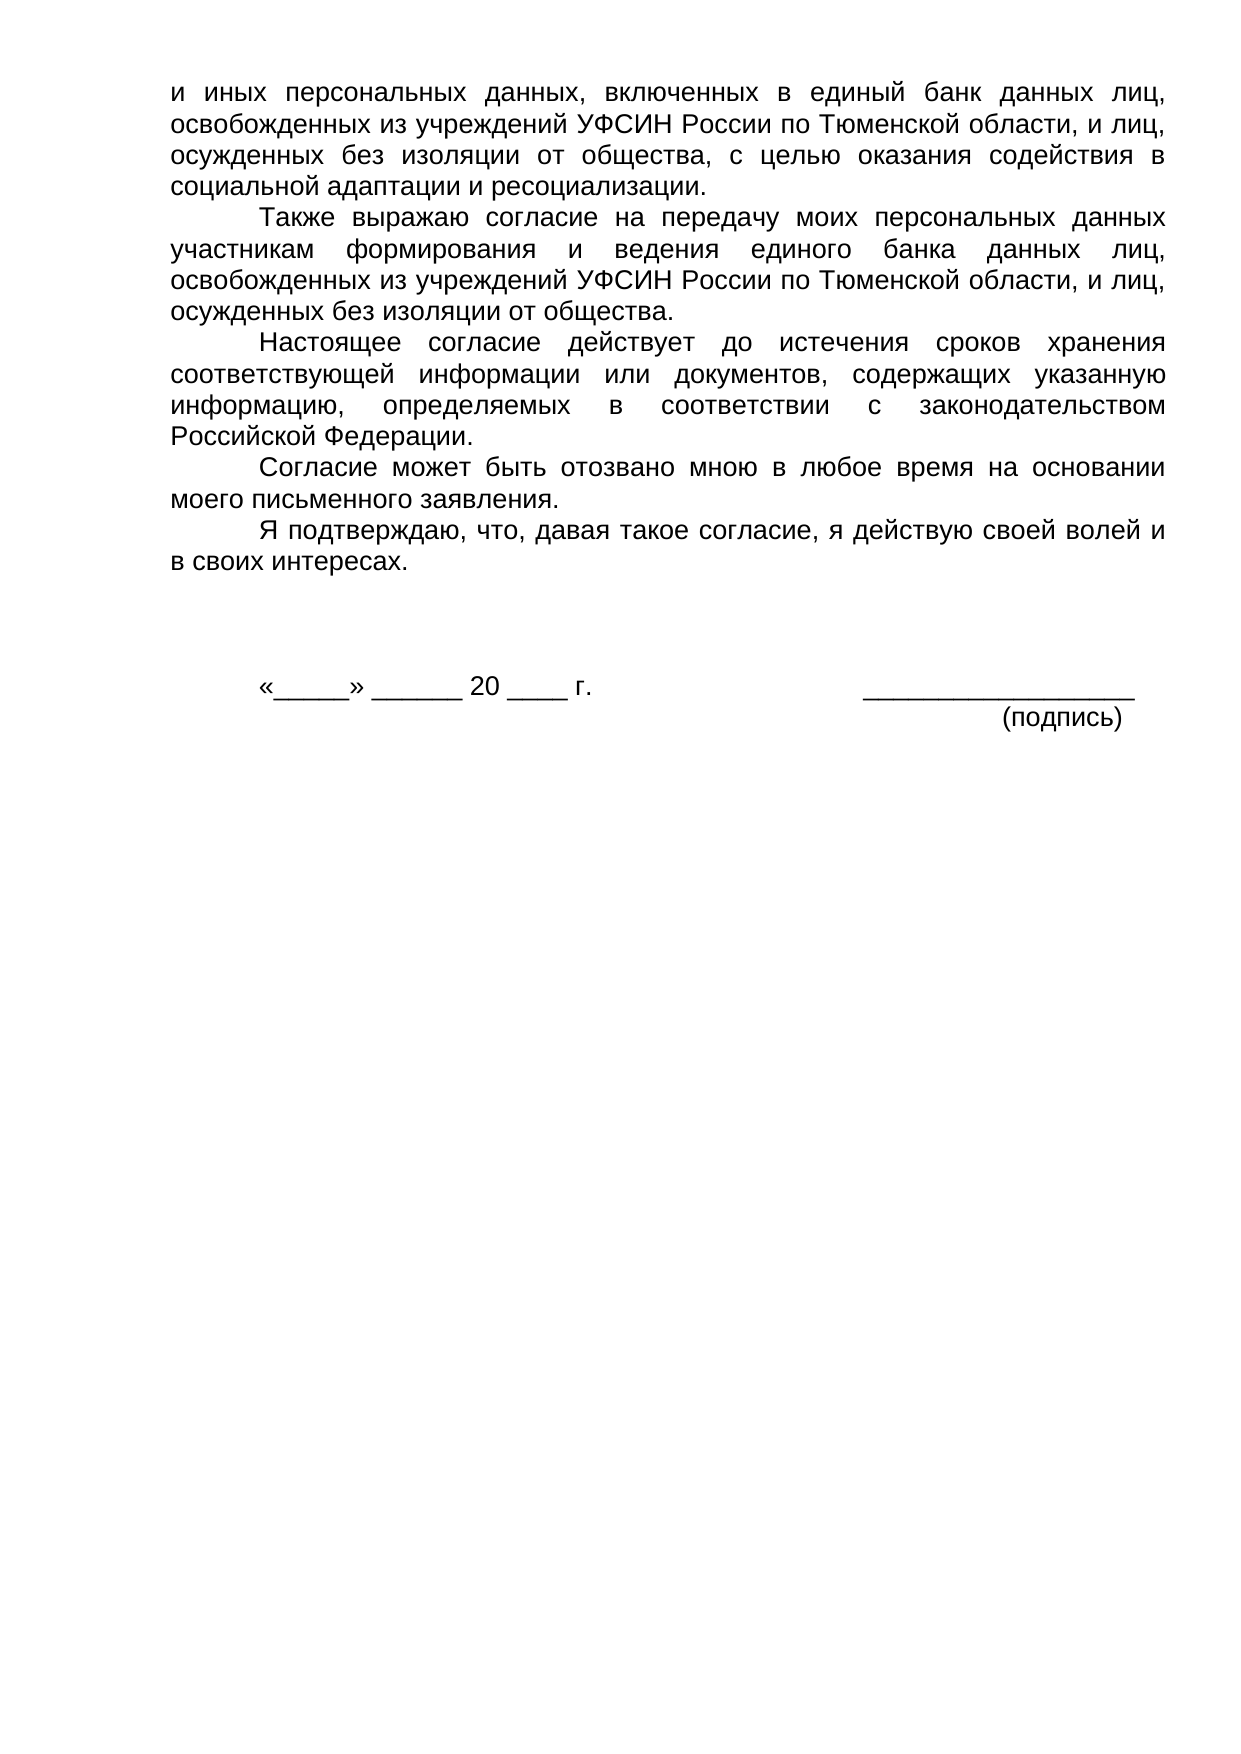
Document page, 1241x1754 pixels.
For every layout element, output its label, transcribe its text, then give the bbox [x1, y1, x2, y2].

text и иных персональных данных, включенных в единый банк данных лиц, освобожденных из учреждений УФСИН России по Тюменской области, и лиц, осужденных без изоляции от общества, с целью оказания содействия в социальной адаптации и ресоциализации. [170, 76, 1167, 201]
text «_____» ______ 20 ____ г. __________________ [170, 670, 1167, 701]
text Настоящее согласие действует до истечения сроков хранения соответствующей информации или документов, содержащих указанную информацию, определяемых в соответствии с законодательством Российской Федерации. [170, 326, 1167, 451]
text Также выражаю согласие на передачу моих персональных данных участникам формирования и ведения единого банка данных лиц, освобожденных из учреждений УФСИН России по Тюменской области, и лиц, осужденных без изоляции от общества. [170, 201, 1167, 326]
text (подпись) [170, 701, 1167, 733]
text Я подтверждаю, что, давая такое согласие, я действую своей волей и в своих интересах. [170, 514, 1167, 576]
text Согласие может быть отозвано мною в любое время на основании моего письменного заявления. [170, 451, 1167, 514]
